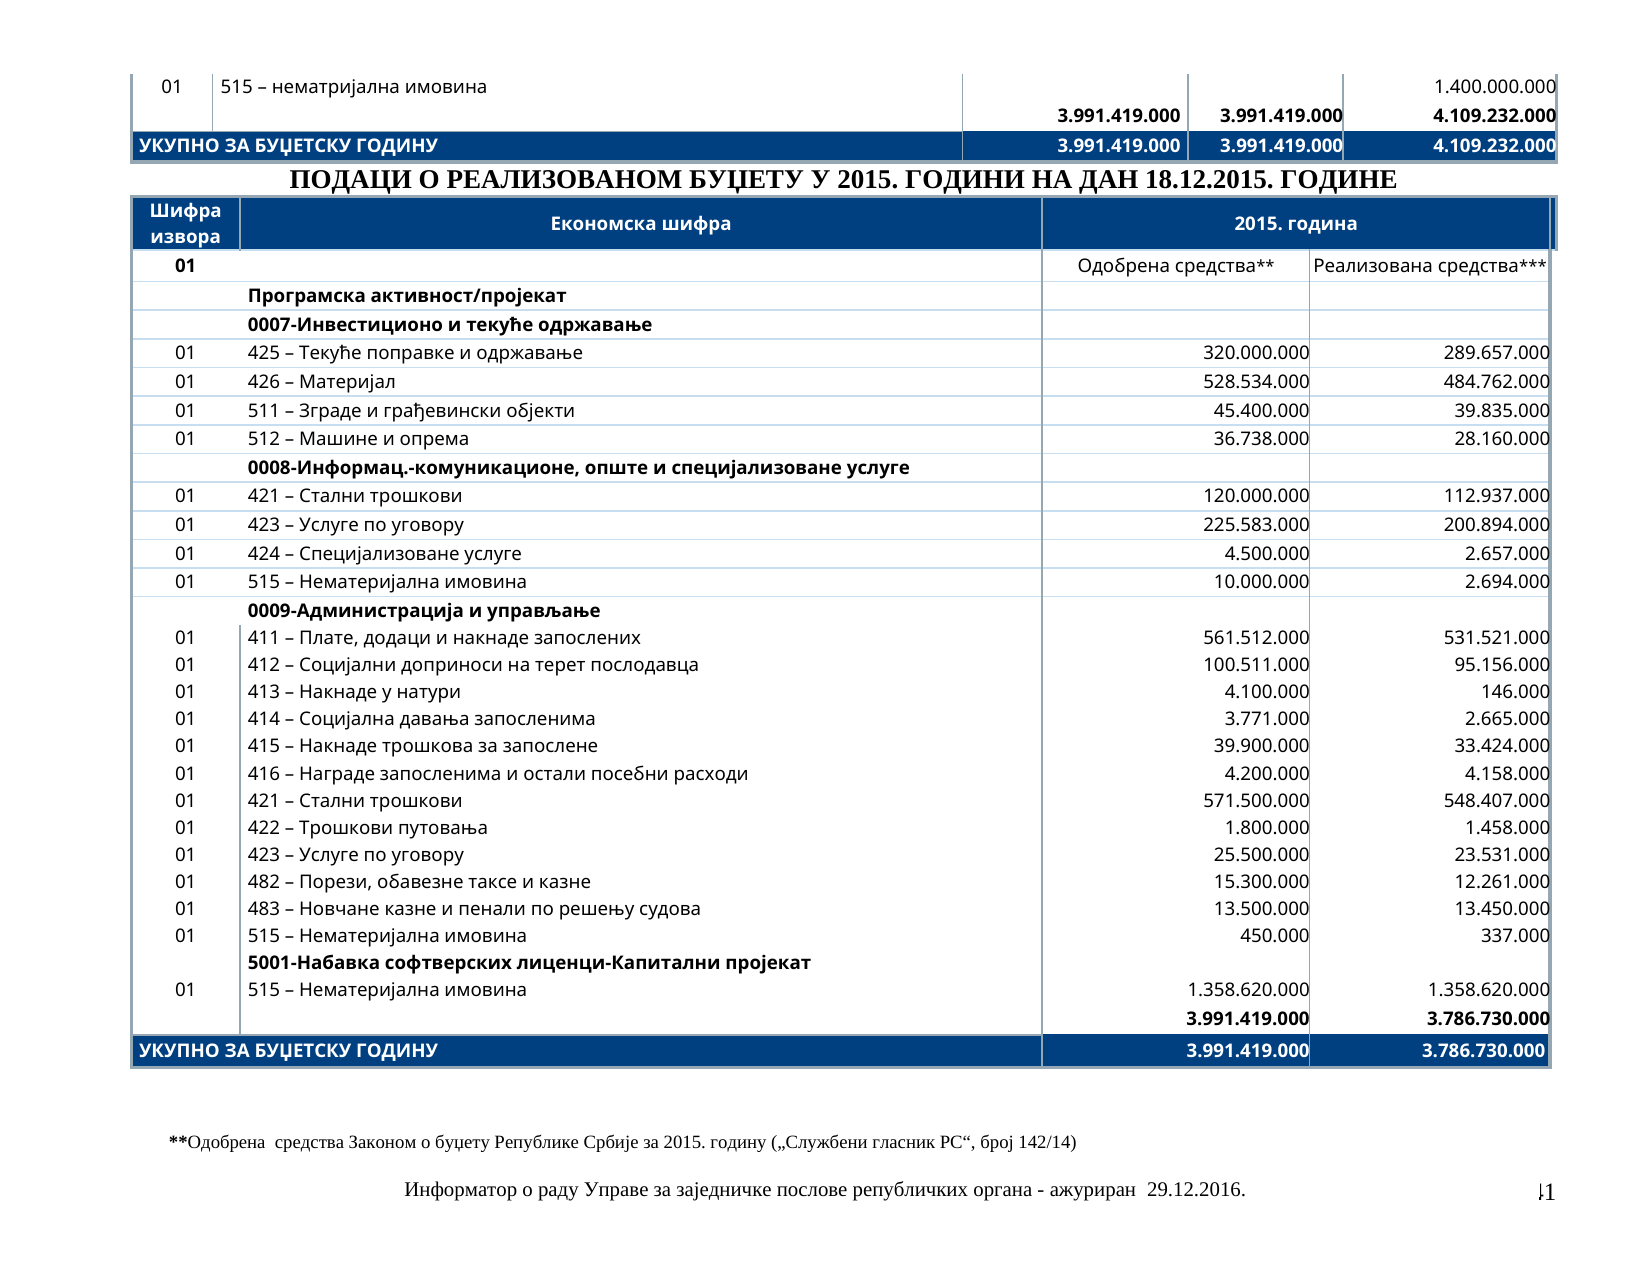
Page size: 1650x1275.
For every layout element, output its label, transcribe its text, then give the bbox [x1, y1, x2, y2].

table_cell 01 [133, 74, 212, 101]
table_cell [1310, 454, 1548, 481]
table_cell 421 – Стални трошкови [241, 787, 1041, 814]
table_cell 4.109.232.000 [1344, 101, 1555, 131]
table_cell [1552, 977, 1556, 1004]
table_cell 95.156.000 [1310, 652, 1548, 679]
table_cell 515 – нематријална имовина [213, 74, 962, 101]
table_cell 528.534.000 [1043, 368, 1309, 395]
table_cell 01 [133, 868, 239, 895]
table_cell [1552, 338, 1556, 367]
table_cell Програмска активност/пројекат [240, 282, 1041, 309]
table_cell [1552, 625, 1556, 652]
table_cell [1552, 281, 1556, 309]
table_cell [133, 950, 239, 977]
table_cell 1.458.000 [1310, 814, 1548, 841]
table_cell 1.400.000.000 [1344, 74, 1555, 101]
table_cell [1552, 1034, 1556, 1066]
table_cell [1552, 733, 1556, 760]
table_cell 3.991.419.000 [1043, 1004, 1309, 1034]
table_cell 200.894.000 [1310, 512, 1548, 538]
table_cell 289.657.000 [1310, 340, 1548, 367]
table_cell [1552, 706, 1556, 733]
table_cell 483 – Новчане казне и пенали по решењу судова [241, 895, 1041, 922]
table_cell 01 [133, 625, 239, 652]
table_cell [1043, 597, 1309, 624]
table_cell 3.786.730.000 [1310, 1034, 1548, 1066]
table_cell 100.511.000 [1043, 652, 1309, 679]
table_cell 425 – Текуће поправке и одржавање [240, 340, 1041, 367]
table_cell [1552, 567, 1556, 596]
table_cell 01 [133, 706, 239, 733]
table_cell [1552, 679, 1556, 706]
table_cell 13.450.000 [1310, 895, 1548, 922]
table_cell 512 – Машине и опрема [240, 426, 1041, 453]
text **Одобрена средства Законом о буџету Републике Србије за 2015. годину („Службени гласник РС“, број 142/14) [169, 1131, 1556, 1153]
table_cell [133, 454, 240, 481]
table_cell [1552, 950, 1556, 977]
table_cell 4.109.232.000 [1344, 131, 1555, 160]
table_cell Одобрена средства** [1043, 251, 1309, 281]
table_cell [1552, 868, 1556, 895]
table_cell 423 – Услуге по уговору [241, 841, 1041, 868]
table_cell 01 [133, 251, 240, 281]
table_cell [1043, 311, 1309, 338]
table_cell 225.583.000 [1043, 512, 1309, 538]
table_cell 412 – Социјални доприноси на терет послодавца [241, 652, 1041, 679]
table_cell 01 [133, 483, 240, 510]
table_cell [1552, 424, 1556, 453]
table_cell 01 [133, 652, 239, 679]
table_cell 39.900.000 [1043, 733, 1309, 760]
table_cell 45.400.000 [1043, 397, 1309, 424]
table_cell [1552, 760, 1556, 787]
table_cell 01 [133, 895, 239, 922]
table_cell [133, 282, 240, 309]
table_cell 3.991.419.000 [1043, 1034, 1309, 1066]
table_cell 411 – Плате, додаци и накнаде запослених [241, 625, 1041, 652]
table_cell [1552, 367, 1556, 395]
table_cell 01 [133, 368, 240, 395]
table_cell 3.991.419.000 [1189, 131, 1342, 160]
table_cell 01 [133, 841, 239, 868]
table_cell 561.512.000 [1043, 625, 1309, 652]
table_cell [1552, 309, 1556, 338]
table_cell [1552, 814, 1556, 841]
table_header Економска шифра [241, 198, 1041, 249]
table_cell [133, 597, 240, 624]
table_cell 0007-Инвестиционо и текуће одржавање [240, 311, 1041, 338]
table_cell [1043, 282, 1309, 309]
table_cell 421 – Стални трошкови [240, 483, 1041, 510]
table_cell 01 [133, 340, 240, 367]
table_cell [1043, 454, 1309, 481]
table_cell 424 – Специјализоване услуге [240, 540, 1041, 567]
table_cell 10.000.000 [1043, 569, 1309, 596]
table_cell [1552, 481, 1556, 510]
table_cell 515 – Нематеријална имовина [240, 569, 1041, 596]
table_cell [1310, 950, 1548, 977]
table_cell УКУПНО ЗА БУЏЕТСКУ ГОДИНУ [133, 132, 962, 160]
table_cell 01 [133, 397, 240, 424]
table_cell 2.694.000 [1310, 569, 1548, 596]
table_cell 416 – Награде запосленима и остали посебни расходи [241, 760, 1041, 787]
table_cell 4.158.000 [1310, 760, 1548, 787]
table_cell 4.200.000 [1043, 760, 1309, 787]
table_cell УКУПНО [241, 1004, 1041, 1034]
table_cell 13.500.000 [1043, 895, 1309, 922]
table_cell 01 [133, 760, 239, 787]
table_cell 511 – Зграде и грађевински објекти [240, 397, 1041, 424]
table_cell 25.500.000 [1043, 841, 1309, 868]
table_cell [1552, 596, 1556, 624]
table_cell [1310, 597, 1548, 624]
table_cell [1552, 1004, 1556, 1034]
table_cell 414 – Социјална давања запосленима [241, 706, 1041, 733]
table_cell 01 [133, 569, 240, 596]
table_cell 1.358.620.000 [1310, 977, 1548, 1004]
table_cell [1310, 311, 1548, 338]
table_cell 01 [133, 977, 239, 1004]
table_cell 3.991.419.000 [1189, 101, 1342, 131]
table_cell 515 – Нематеријална имовина [241, 977, 1041, 1004]
table_cell 01 [133, 787, 239, 814]
table_cell [1552, 539, 1556, 567]
table_cell 23.531.000 [1310, 841, 1548, 868]
table_cell 482 – Порези, обавезне таксе и казне [241, 868, 1041, 895]
table_cell 33.424.000 [1310, 733, 1548, 760]
table_cell 571.500.000 [1043, 787, 1309, 814]
table_cell 531.521.000 [1310, 625, 1548, 652]
table_cell 01 [133, 733, 239, 760]
table_cell [1552, 841, 1556, 868]
table_cell 2.657.000 [1310, 540, 1548, 567]
table_cell 413 – Накнаде у натури [241, 679, 1041, 706]
table_cell 01 [133, 679, 239, 706]
table_cell 120.000.000 [1043, 483, 1309, 510]
table_cell 1.800.000 [1043, 814, 1309, 841]
table_cell 426 – Материјал [240, 368, 1041, 395]
table_cell 3.786.730.000 [1310, 1004, 1548, 1034]
table_cell [1552, 453, 1556, 481]
table_cell 548.407.000 [1310, 787, 1548, 814]
table_cell 36.738.000 [1043, 426, 1309, 453]
table_header 2015. година [1043, 198, 1549, 249]
table_cell 320.000.000 [1043, 340, 1309, 367]
table_cell [1043, 950, 1309, 977]
table_cell 515 – Нематеријална имовина [241, 923, 1041, 949]
table_header Шифра извора [133, 198, 239, 249]
text ПОДАЦИ О РЕАЛИЗОВАНОМ БУЏЕТУ У 2015. ГОДИНИ НА ДАН 18.12.2015. ГОДИНЕ [131, 164, 1556, 195]
table_cell [1310, 282, 1548, 309]
table_cell 01 [133, 923, 239, 949]
table_cell [1552, 923, 1556, 949]
table_cell [240, 251, 1041, 281]
table_cell 337.000 [1310, 923, 1548, 949]
table_cell 01 [133, 101, 212, 131]
table_cell 01 [133, 512, 240, 538]
table_cell 415 – Накнаде трошкова за запослене [241, 733, 1041, 760]
table_cell 3.991.419.000 [963, 101, 1187, 131]
table_cell Реализована средства*** [1310, 251, 1548, 281]
table_cell 3.991.419.000 [963, 131, 1187, 160]
table_cell 39.835.000 [1310, 397, 1548, 424]
table_cell 15.300.000 [1043, 868, 1309, 895]
table_cell 1.358.620.000 [1043, 977, 1309, 1004]
table_cell 423 – Услуге по уговору [240, 512, 1041, 538]
table_cell [1189, 74, 1342, 101]
table_cell УКУПНО [213, 101, 962, 131]
table_cell 01 [133, 814, 239, 841]
table_cell [1552, 395, 1556, 424]
table_cell 3.771.000 [1043, 706, 1309, 733]
table_cell 146.000 [1310, 679, 1548, 706]
table_header [1551, 198, 1555, 249]
table_cell [1552, 251, 1556, 281]
table_cell 28.160.000 [1310, 426, 1548, 453]
table_cell УКУПНО ЗА БУЏЕТСКУ ГОДИНУ [133, 1036, 1041, 1066]
table_cell 12.261.000 [1310, 868, 1548, 895]
table_cell [963, 74, 1187, 101]
table_cell 01 [133, 1004, 239, 1034]
table_cell [1552, 652, 1556, 679]
table_cell 0009-Администрација и управљање [240, 597, 1041, 624]
table_cell [133, 311, 240, 338]
table_cell 5001-Набавка софтверских лиценци-Капитални пројекат [241, 950, 1041, 977]
table_cell 450.000 [1043, 923, 1309, 949]
table_cell 4.100.000 [1043, 679, 1309, 706]
table_cell [1552, 510, 1556, 538]
table_cell 112.937.000 [1310, 483, 1548, 510]
table_cell 422 – Трошкови путовања [241, 814, 1041, 841]
table_cell 2.665.000 [1310, 706, 1548, 733]
table_cell [1552, 787, 1556, 814]
table_cell [1552, 895, 1556, 922]
table_cell 01 [133, 540, 240, 567]
table_cell 0008-Информац.-комуникационе, опште и специјализоване услуге [240, 454, 1041, 481]
table_cell 01 [133, 426, 240, 453]
table_cell 4.500.000 [1043, 540, 1309, 567]
table_cell 484.762.000 [1310, 368, 1548, 395]
